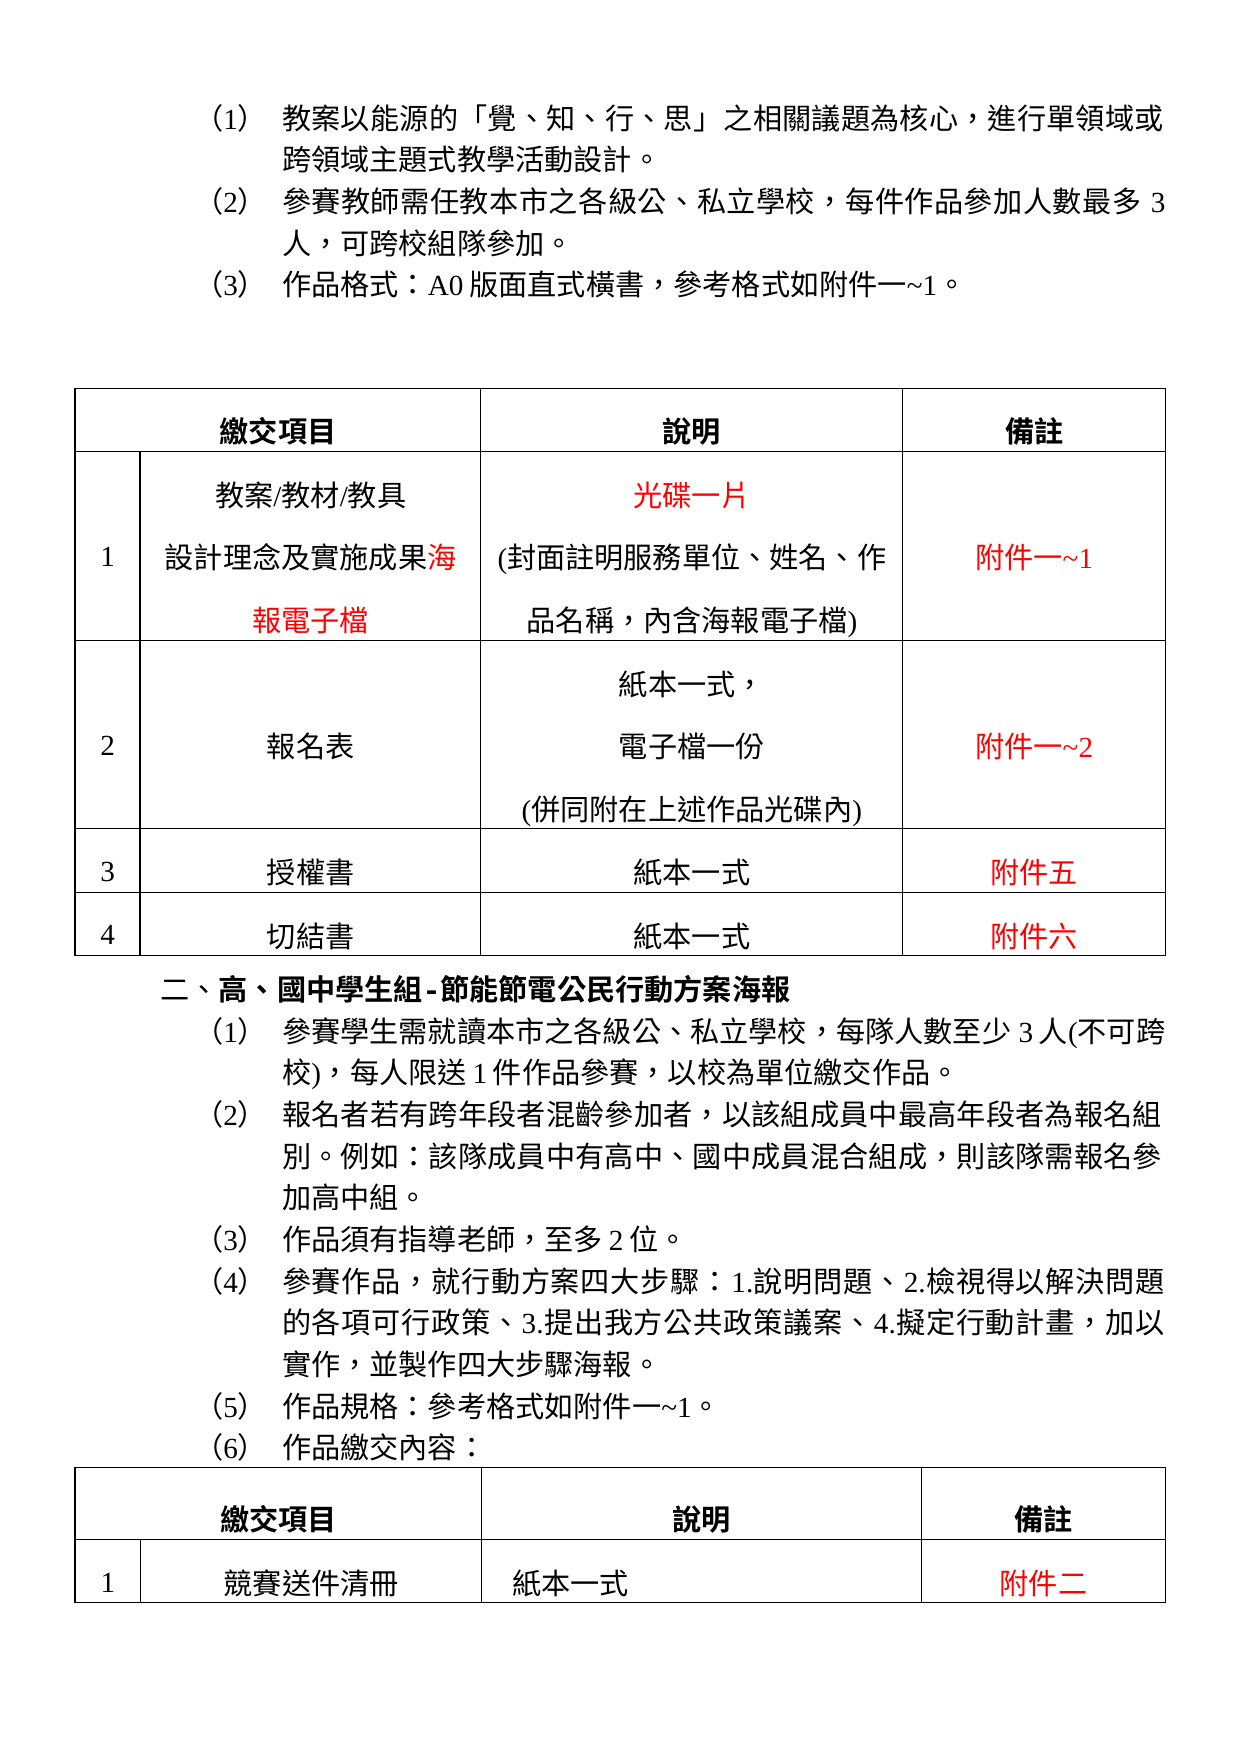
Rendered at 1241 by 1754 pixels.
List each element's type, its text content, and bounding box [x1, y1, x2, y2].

table_cell 切結書 [141, 893, 480, 955]
table_cell 附件五 [903, 829, 1165, 892]
list 作品須有指導老師，至多2位。 [194, 1217, 1165, 1259]
text 二、高、國中學生組-節能節電公民行動方案海報 [160, 967, 1165, 1009]
table_header 說明 [482, 1468, 921, 1539]
table_header 備註 [922, 1468, 1165, 1539]
table_cell 競賽送件清冊 [141, 1540, 481, 1602]
table_cell 4 [76, 893, 139, 955]
list 參賽學生需就讀本市之各級公、私立學校，每隊人數至少3人(不可跨校)，每人限送1件作品參賽，以校為單位繳交作品。 [194, 1009, 1165, 1092]
table_cell 附件一~2 [903, 641, 1165, 828]
table_cell 紙本一式 [482, 1540, 921, 1602]
table_cell 報名表 [141, 641, 480, 828]
list 作品規格：參考格式如附件一~1。 [194, 1384, 1165, 1426]
table_cell 授權書 [141, 829, 480, 892]
table_cell 附件二 [922, 1540, 1165, 1602]
table_header 繳交項目 [76, 389, 480, 451]
table_cell 2 [76, 641, 139, 828]
list 作品格式：A0版面直式橫書，參考格式如附件一~1。 [194, 262, 1165, 304]
table_cell 3 [76, 829, 139, 892]
list 作品繳交內容： [194, 1426, 1165, 1467]
table_header 說明 [481, 389, 902, 451]
table_cell 1 [76, 452, 139, 639]
table_cell 附件六 [903, 893, 1165, 955]
list 報名者若有跨年段者混齡參加者，以該組成員中最高年段者為報名組別。例如：該隊成員中有高中、國中成員混合組成，則該隊需報名參加高中組。 [194, 1092, 1165, 1217]
table_cell 附件一~1 [903, 452, 1165, 639]
table_cell 1 [76, 1540, 140, 1602]
table_cell 光碟一片 (封面註明服務單位、姓名、作品名稱，內含海報電子檔) [481, 452, 902, 639]
table_cell 紙本一式， 電子檔一份 (併同附在上述作品光碟內) [481, 641, 902, 828]
table_header 備註 [903, 389, 1165, 451]
table_cell 紙本一式 [481, 893, 902, 955]
list 參賽作品，就行動方案四大步驟：1.說明問題、2.檢視得以解決問題的各項可行政策、3.提出我方公共政策議案、4.擬定行動計畫，加以實作，並製作四大步驟海報。 [194, 1259, 1165, 1384]
table_cell 紙本一式 [481, 829, 902, 892]
table_header 繳交項目 [76, 1468, 481, 1539]
list 教案以能源的「覺、知、行、思」之相關議題為核心，進行單領域或跨領域主題式教學活動設計。 [194, 96, 1165, 179]
table_cell 教案/教材/教具 設計理念及實施成果海報電子檔 [141, 452, 480, 639]
list 參賽教師需任教本市之各級公、私立學校，每件作品參加人數最多3人，可跨校組隊參加。 [194, 179, 1165, 262]
